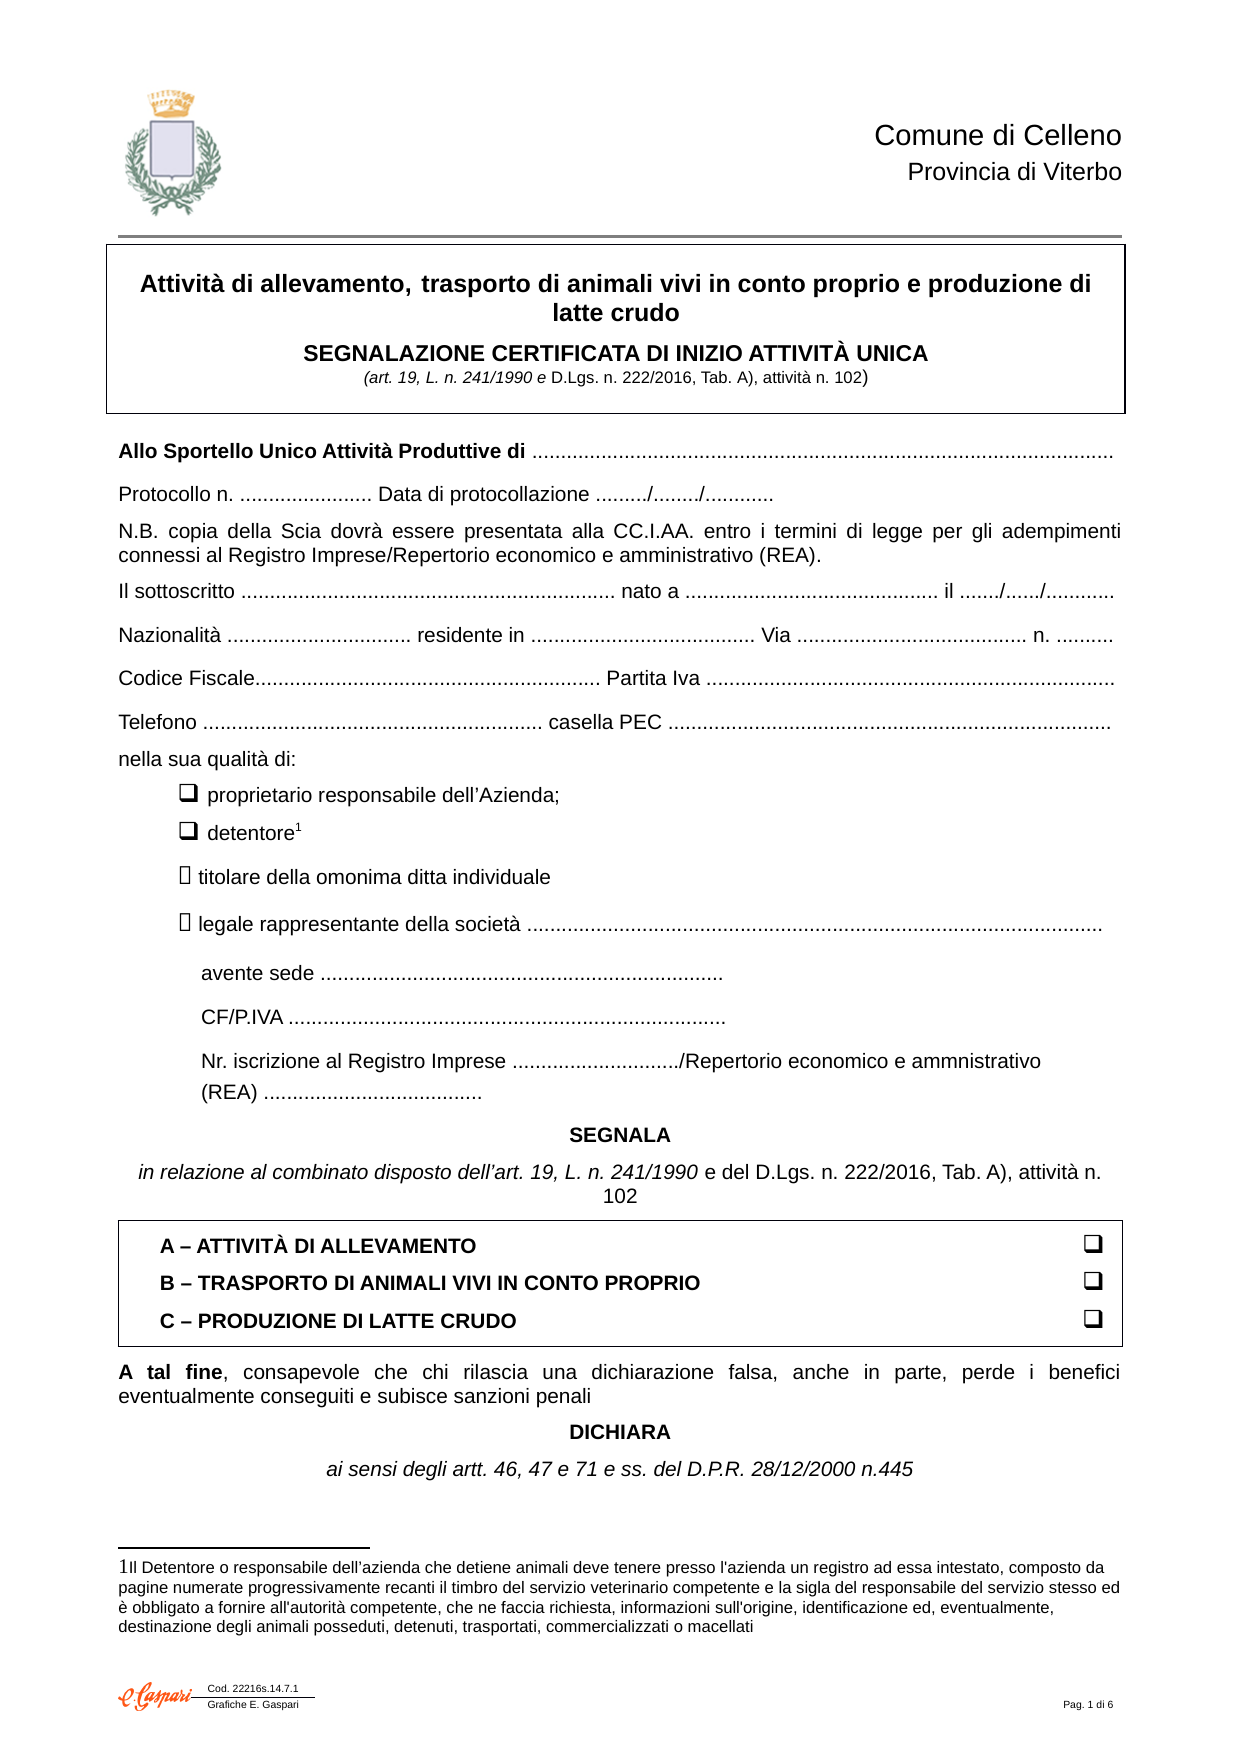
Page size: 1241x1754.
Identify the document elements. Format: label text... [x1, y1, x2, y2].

picture [122, 87, 224, 118]
text Il Detentore o responsabile dell’azienda che detiene animali deve tenere presso l'azienda un registro ad essa intestato, composto da pagine numerate progressivamente recanti il timbro del servizio veterinario competente e la sigla del responsabile del servizio stesso ed è obbligato a fornire all'autorità competente, che ne faccia richiesta, informazioni sull'origine, identificazione ed, eventualmente, destinazione degli animali posseduti, detenuti, trasportati, commercializzati o macellati [118, 1554, 1122, 1636]
picture [122, 185, 224, 219]
text Il sottoscritto ................................................................. nato a ............................................ il ......./....../............ [118, 579, 1122, 603]
text DICHIARA [118, 1420, 1122, 1444]
text  legale rappresentante della società .................................................................................................... [177, 904, 1122, 938]
text Codice Fiscale............................................................ Partita Iva ....................................................................... [118, 666, 1122, 690]
text CF/P.IVA ............................................................................ [201, 1005, 1122, 1029]
table_header Attività di allevamento, trasporto di animali vivi in conto proprio e produzione di latte crudo SEGNALAZIONE CERTIFICATA DI INIZIO ATTIVITÀ UNICA (art. 19, L. n. 241/1990 e D.Lgs. n. 222/2016, Tab. A), attività n. 102) [107, 245, 1124, 412]
text Allo Sportello Unico Attività Produttive di ..................................................................................................... [118, 438, 1122, 462]
text avente sede ...................................................................... [201, 961, 1122, 985]
picture [118, 1682, 192, 1711]
text Comune di Celleno [118, 118, 1122, 152]
text Provincia di Viterbo [118, 157, 1122, 185]
picture [122, 152, 224, 157]
text  titolare della omonima ditta individuale [177, 858, 1122, 892]
table_header A – ATTIVITÀ DI ALLEVAMENTO  B – TRASPORTO DI ANIMALI VIVI IN CONTO PROPRIO  C – PRODUZIONE DI LATTE CRUDO  [119, 1221, 1122, 1346]
text Nazionalità ................................ residente in ....................................... Via ........................................ n. .......... [118, 623, 1122, 647]
text ai sensi degli artt. 46, 47 e 71 e ss. del D.P.R. 28/12/2000 n.445 [118, 1457, 1122, 1481]
text SEGNALA [118, 1123, 1122, 1147]
text A tal fine, consapevole che chi rilascia una dichiarazione falsa, anche in parte, perde i benefici eventualmente conseguiti e subisce sanzioni penali [118, 1360, 1122, 1408]
text N.B. copia della Scia dovrà essere presentata alla CC.I.AA. entro i termini di legge per gli adempimenti connessi al Registro Imprese/Repertorio economico e amministrativo (REA). [118, 518, 1122, 566]
text  detentore [177, 820, 1122, 845]
text in relazione al combinato disposto dell’art. 19, L. n. 241/1990 e del D.Lgs. n. 222/2016, Tab. A), attività n. 102 [118, 1160, 1122, 1208]
text Telefono ........................................................... casella PEC ............................................................................. [118, 710, 1122, 734]
text Nr. iscrizione al Registro Imprese ............................./Repertorio economico e ammnistrativo (REA) ...................................... [201, 1048, 1122, 1103]
text  proprietario responsabile dell’Azienda; [177, 783, 1122, 808]
text nella sua qualità di: [118, 746, 1122, 770]
text Protocollo n. ....................... Data di protocollazione ........./......../............ [118, 482, 1122, 506]
